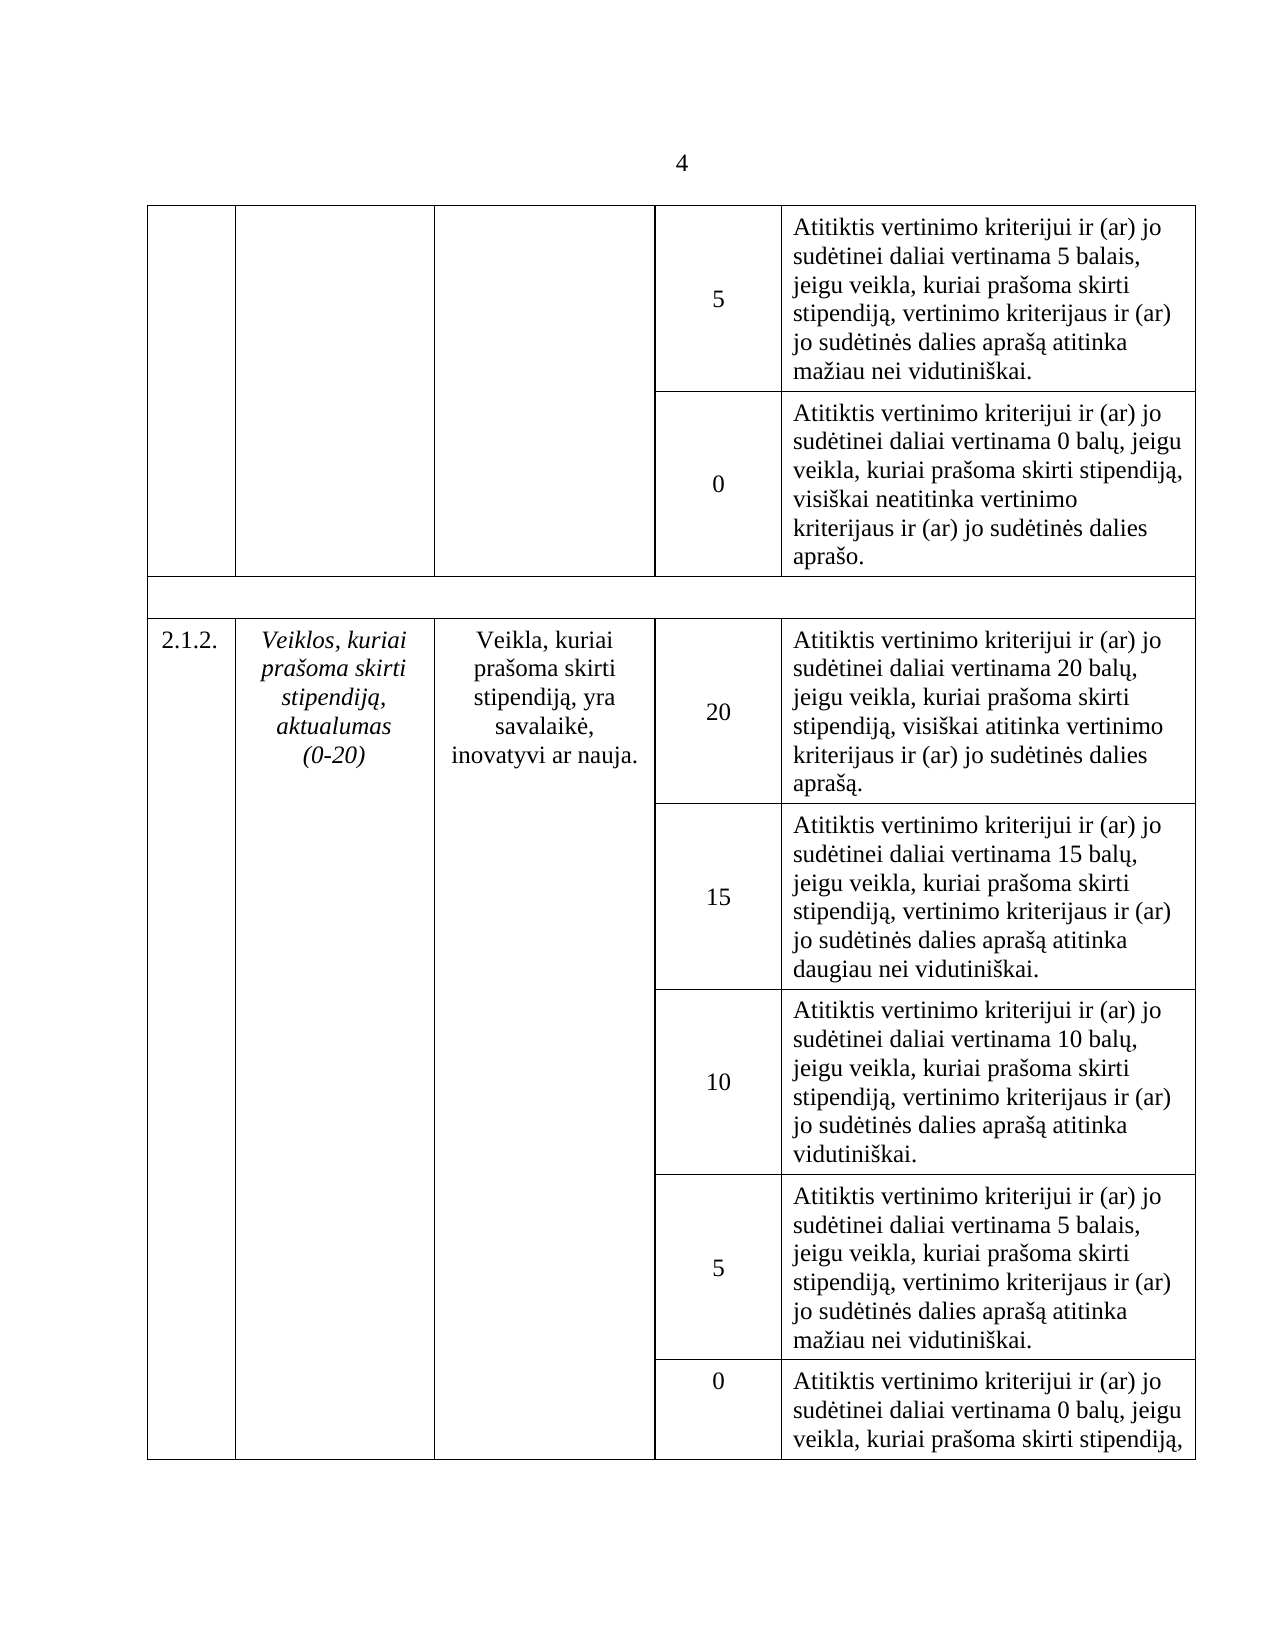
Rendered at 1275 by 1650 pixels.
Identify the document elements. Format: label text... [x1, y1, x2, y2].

table_cell 10 [656, 990, 781, 1174]
table_cell Atitiktis vertinimo kriterijui ir (ar) jo sudėtinei daliai vertinama 0 balų, jeigu veikla, kuriai prašoma skirti stipendiją, visiškai neatitinka vertinimo kriterijaus ir (ar) jo sudėtinės dalies aprašo. [782, 392, 1195, 576]
table_cell Atitiktis vertinimo kriterijui ir (ar) jo sudėtinei daliai vertinama 15 balų, jeigu veikla, kuriai prašoma skirti stipendiją, vertinimo kriterijaus ir (ar) jo sudėtinės dalies aprašą atitinka daugiau nei vidutiniškai. [782, 804, 1195, 988]
table_cell [148, 577, 1195, 618]
table_cell [236, 206, 434, 576]
table_cell 5 [656, 206, 781, 391]
table_cell 2.1.2. [148, 619, 235, 1458]
table_cell Veikla, kuriai prašoma skirti stipendiją, yra savalaikė, inovatyvi ar nauja. [435, 619, 654, 1458]
table_cell Atitiktis vertinimo kriterijui ir (ar) jo sudėtinei daliai vertinama 0 balų, jeigu veikla, kuriai prašoma skirti stipendiją, [782, 1360, 1195, 1458]
table_cell [435, 206, 654, 576]
table_cell Atitiktis vertinimo kriterijui ir (ar) jo sudėtinei daliai vertinama 20 balų, jeigu veikla, kuriai prašoma skirti stipendiją, visiškai atitinka vertinimo kriterijaus ir (ar) jo sudėtinės dalies aprašą. [782, 619, 1195, 803]
table_cell Atitiktis vertinimo kriterijui ir (ar) jo sudėtinei daliai vertinama 10 balų, jeigu veikla, kuriai prašoma skirti stipendiją, vertinimo kriterijaus ir (ar) jo sudėtinės dalies aprašą atitinka vidutiniškai. [782, 990, 1195, 1174]
table_cell Atitiktis vertinimo kriterijui ir (ar) jo sudėtinei daliai vertinama 5 balais, jeigu veikla, kuriai prašoma skirti stipendiją, vertinimo kriterijaus ir (ar) jo sudėtinės dalies aprašą atitinka mažiau nei vidutiniškai. [782, 206, 1195, 391]
table_cell 15 [656, 804, 781, 988]
table_cell [148, 206, 235, 576]
table_cell Veiklos, kuriai prašoma skirti stipendiją, aktualumas (0-20) [236, 619, 434, 1458]
table_cell 0 [656, 1360, 781, 1458]
table_cell 20 [656, 619, 781, 803]
table_cell 5 [656, 1175, 781, 1359]
table_cell 0 [656, 392, 781, 576]
table_cell Atitiktis vertinimo kriterijui ir (ar) jo sudėtinei daliai vertinama 5 balais, jeigu veikla, kuriai prašoma skirti stipendiją, vertinimo kriterijaus ir (ar) jo sudėtinės dalies aprašą atitinka mažiau nei vidutiniškai. [782, 1175, 1195, 1359]
